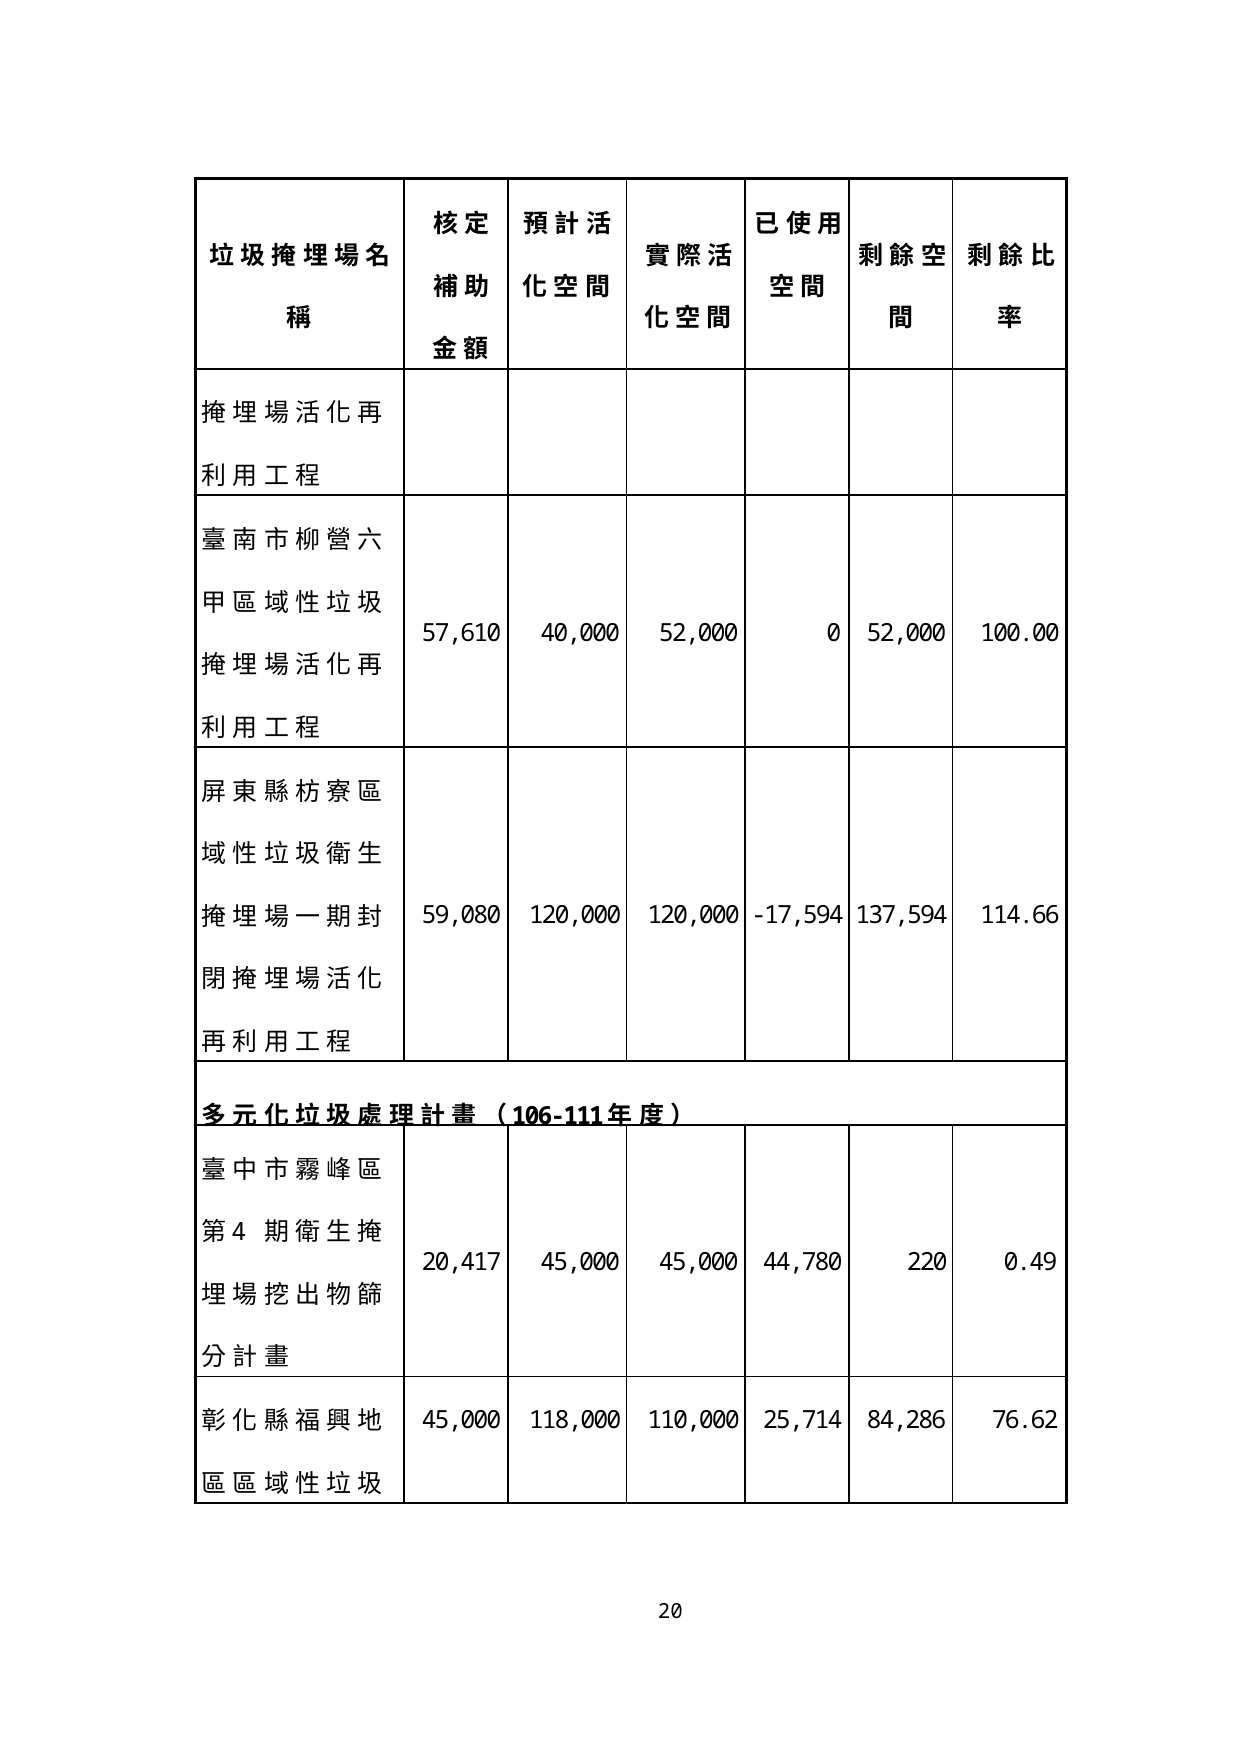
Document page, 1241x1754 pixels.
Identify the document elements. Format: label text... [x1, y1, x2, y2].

table_cell 40,000 [509, 496, 626, 746]
table_cell 44,780 [746, 1126, 848, 1376]
table_cell 掩埋場活化再利用工程 [197, 370, 403, 494]
table_cell 76.62 [953, 1377, 1065, 1502]
table_cell [509, 370, 626, 494]
table_header 預計活化空間 [509, 180, 626, 368]
table_cell 59,080 [405, 748, 507, 1060]
table_header 剩餘空間 [850, 180, 952, 368]
table_cell 114.66 [953, 748, 1065, 1060]
table_cell 20,417 [405, 1126, 507, 1376]
table_cell 25,714 [746, 1377, 848, 1502]
table_header 核定補助金額 [405, 180, 507, 368]
table_cell 52,000 [627, 496, 744, 746]
table_cell 45,000 [627, 1126, 744, 1376]
table_cell 57,610 [405, 496, 507, 746]
table_cell 137,594 [850, 748, 952, 1060]
table_header 已使用空間 [746, 180, 848, 368]
table_cell 100.00 [953, 496, 1065, 746]
table_cell 彰化縣福興地區區域性垃圾 [197, 1377, 403, 1502]
table_cell 45,000 [509, 1126, 626, 1376]
table_cell 120,000 [627, 748, 744, 1060]
table_cell 110,000 [627, 1377, 744, 1502]
table_cell [746, 370, 848, 494]
table_cell 52,000 [850, 496, 952, 746]
table_cell 0 [746, 496, 848, 746]
table_cell 84,286 [850, 1377, 952, 1502]
table_cell [850, 370, 952, 494]
table_cell 臺中市霧峰區第4 期衛生掩埋場挖出物篩分計畫 [197, 1126, 403, 1376]
table_header 垃圾掩埋場名稱 [197, 180, 403, 368]
table_cell 屏東縣枋寮區域性垃圾衛生掩埋場一期封閉掩埋場活化再利用工程 [197, 748, 403, 1060]
table_cell 臺南市柳營六甲區域性垃圾掩埋場活化再利用工程 [197, 496, 403, 746]
table_cell [953, 370, 1065, 494]
table_cell 220 [850, 1126, 952, 1376]
table_cell 118,000 [509, 1377, 626, 1502]
table_cell [405, 370, 507, 494]
table_cell 0.49 [953, 1126, 1065, 1376]
table_cell 120,000 [509, 748, 626, 1060]
table_header 剩餘比率 [953, 180, 1065, 368]
table_header 實際活化空間 [627, 180, 744, 368]
table_cell [627, 370, 744, 494]
table_cell 多元化垃圾處理計畫（106-111年度） [197, 1062, 1065, 1124]
table_cell -17,594 [746, 748, 848, 1060]
table_cell 45,000 [405, 1377, 507, 1502]
